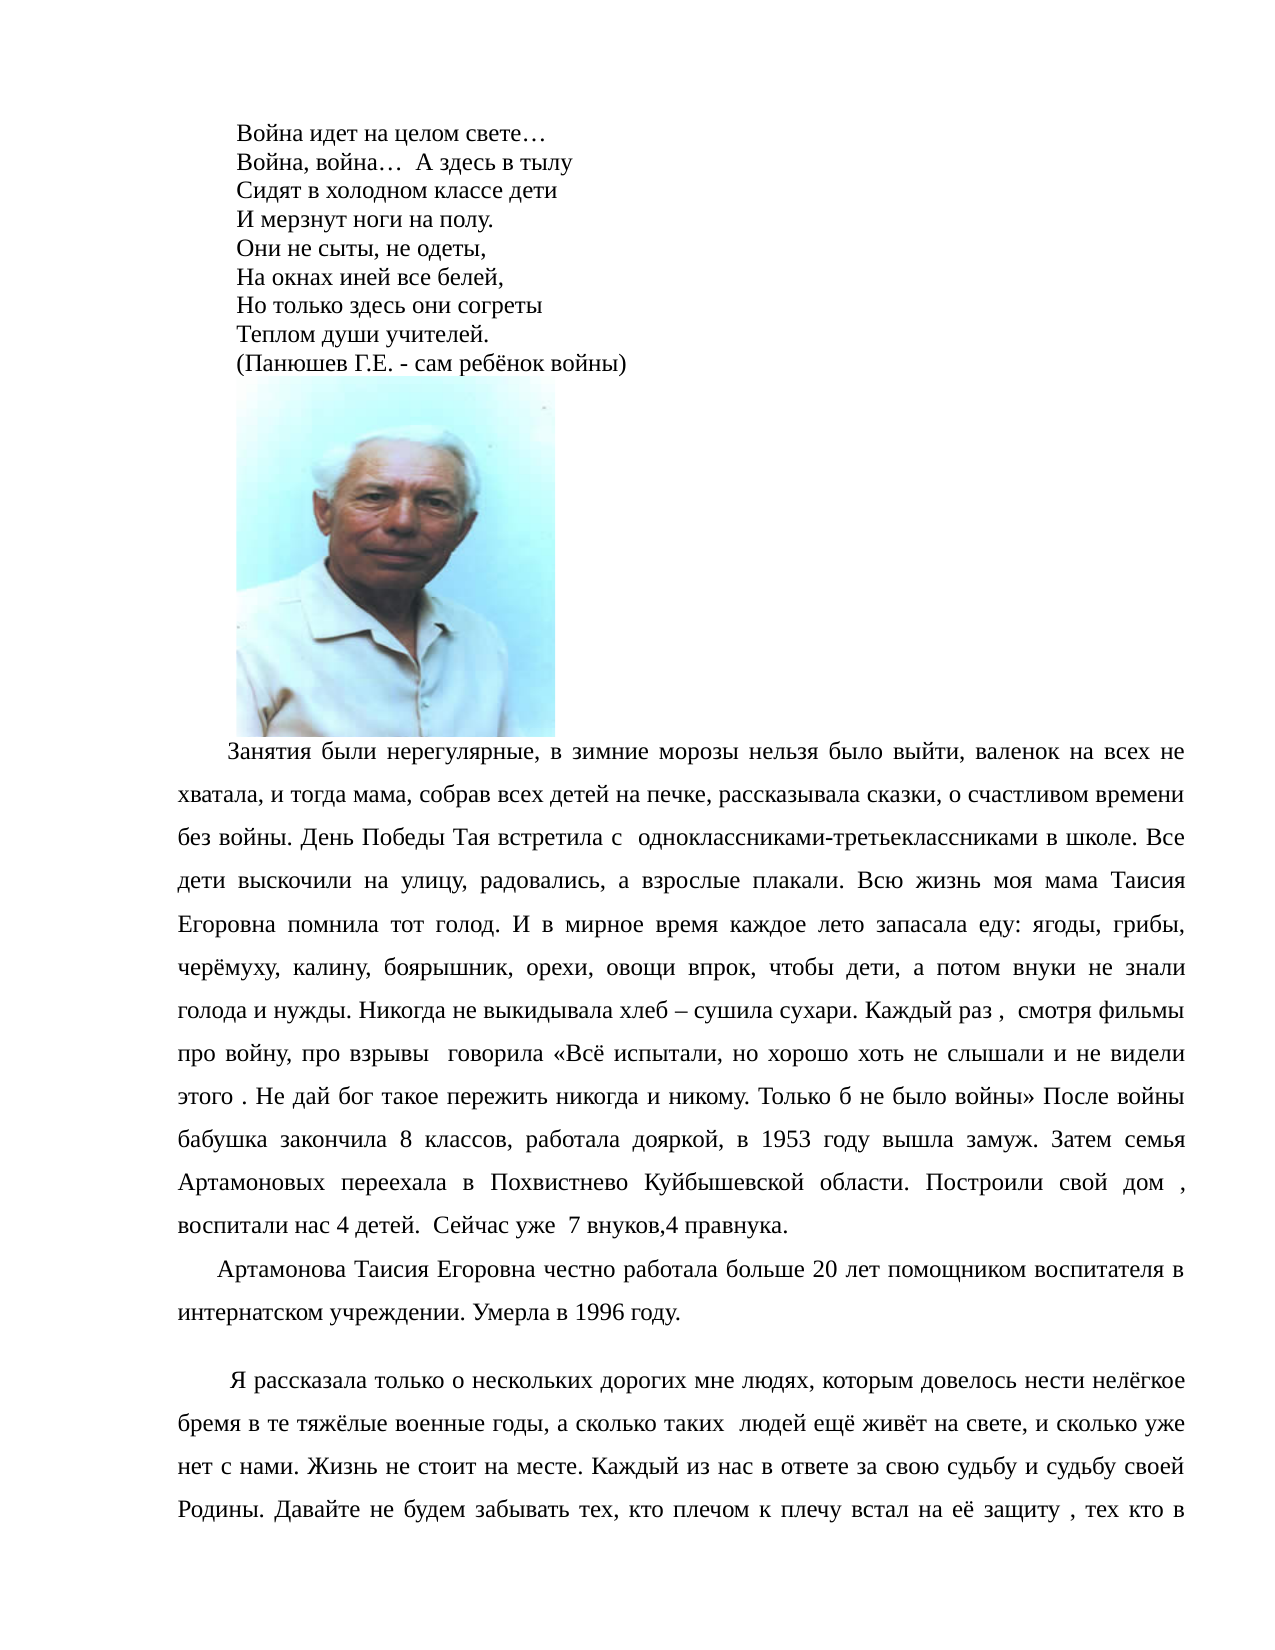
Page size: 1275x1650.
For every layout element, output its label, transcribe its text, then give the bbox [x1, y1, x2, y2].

text Я рассказала только о нескольких дорогих мне людях, которым довелось нести нелёгкое бремя в те тяжёлые военные годы, а сколько таких людей ещё живёт на свете, и сколько уже нет с нами. Жизнь не стоит на месте. Каждый из нас в ответе за свою судьбу и судьбу своей Родины. Давайте не будем забывать тех, кто плечом к плечу встал на её защиту , тех кто в [177, 1365, 1186, 1523]
text Они не сыты, не одеты, [177, 233, 1186, 262]
text Артамонова Таисия Егоровна честно работала больше 20 лет помощником воспитателя в интернатском учреждении. Умерла в 1996 году. [177, 1254, 1186, 1326]
picture [236, 376, 555, 737]
text На окнах иней все белей, [177, 262, 1186, 291]
text Война, война… А здесь в тылу [177, 147, 1186, 176]
text Сидят в холодном классе дети [177, 176, 1186, 204]
text Занятия были нерегулярные, в зимние морозы нельзя было выйти, валенок на всех не хватала, и тогда мама, собрав всех детей на печке, рассказывала сказки, о счастливом времени без войны. День Победы Тая встретила с одноклассниками-третьеклассниками в школе. Все дети выскочили на улицу, радовались, а взрослые плакали. Всю жизнь моя мама Таисия Егоровна помнила тот голод. И в мирное время каждое лето запасала еду: ягоды, грибы, черёмуху, калину, боярышник, орехи, овощи впрок, чтобы дети, а потом внуки не знали голода и нужды. Никогда не выкидывала хлеб – сушила сухари. Каждый раз , смотря фильмы про войну, про взрывы говорила «Всё испытали, но хорошо хоть не слышали и не видели этого . Не дай бог такое пережить никогда и никому. Только б не было войны» После войны бабушка закончила 8 классов, работала дояркой, в 1953 году вышла замуж. Затем семья Артамоновых переехала в Похвистнево Куйбышевской области. Построили свой дом , воспитали нас 4 детей. Сейчас уже 7 внуков,4 правнука. [177, 736, 1186, 1239]
text Теплом души учителей. [177, 319, 1186, 348]
text Но только здесь они согреты [177, 291, 1186, 319]
text И мерзнут ноги на полу. [177, 204, 1186, 233]
text Война идет на целом свете… [177, 118, 1186, 147]
text (Панюшев Г.Е. - сам ребёнок войны) [177, 348, 1186, 377]
